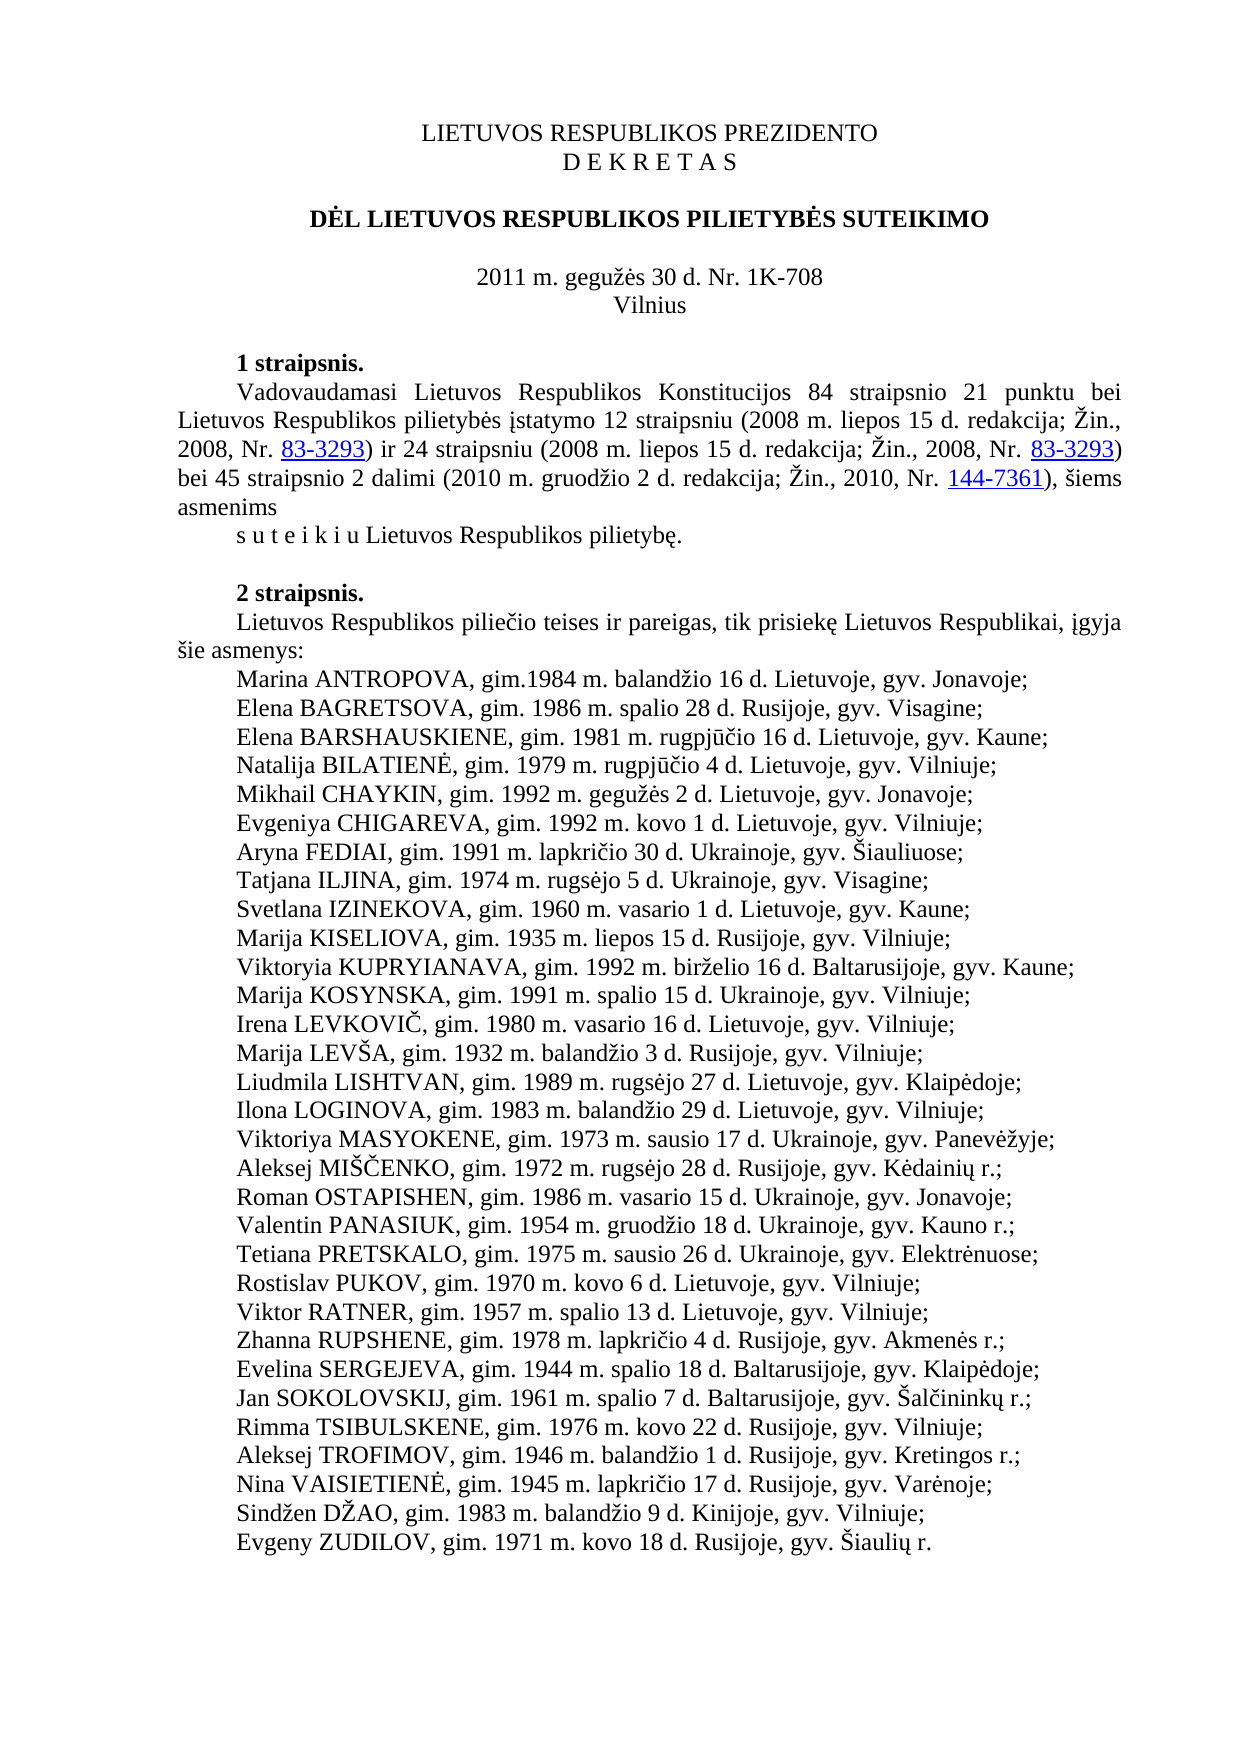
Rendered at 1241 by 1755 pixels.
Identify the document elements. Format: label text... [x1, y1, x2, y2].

text Nina VAISIETIENĖ, gim. 1945 m. lapkričio 17 d. Rusijoje, gyv. Varėnoje; [177, 1469, 1122, 1498]
text Svetlana IZINEKOVA, gim. 1960 m. vasario 1 d. Lietuvoje, gyv. Kaune; [177, 894, 1122, 923]
text Marija KOSYNSKA, gim. 1991 m. spalio 15 d. Ukrainoje, gyv. Vilniuje; [177, 981, 1122, 1009]
text Aryna FEDIAI, gim. 1991 m. lapkričio 30 d. Ukrainoje, gyv. Šiauliuose; [177, 837, 1122, 866]
text Mikhail CHAYKIN, gim. 1992 m. gegužės 2 d. Lietuvoje, gyv. Jonavoje; [177, 779, 1122, 808]
text Lietuvos Respublikos piliečio teises ir pareigas, tik prisiekę Lietuvos Respublikai, įgyja šie asmenys: [177, 607, 1122, 664]
text Aleksej TROFIMOV, gim. 1946 m. balandžio 1 d. Rusijoje, gyv. Kretingos r.; [177, 1441, 1122, 1469]
text Vilnius [177, 291, 1122, 319]
text Rimma TSIBULSKENE, gim. 1976 m. kovo 22 d. Rusijoje, gyv. Vilniuje; [177, 1412, 1122, 1441]
text Valentin PANASIUK, gim. 1954 m. gruodžio 18 d. Ukrainoje, gyv. Kauno r.; [177, 1211, 1122, 1239]
text Roman OSTAPISHEN, gim. 1986 m. vasario 15 d. Ukrainoje, gyv. Jonavoje; [177, 1182, 1122, 1211]
text Marina ANTROPOVA, gim.1984 m. balandžio 16 d. Lietuvoje, gyv. Jonavoje; [177, 664, 1122, 693]
text Marija KISELIOVA, gim. 1935 m. liepos 15 d. Rusijoje, gyv. Vilniuje; [177, 923, 1122, 952]
text Evgeniya CHIGAREVA, gim. 1992 m. kovo 1 d. Lietuvoje, gyv. Vilniuje; [177, 808, 1122, 837]
text DĖL LIETUVOS RESPUBLIKOS PILIETYBĖS SUTEIKIMO [177, 204, 1122, 233]
text Jan SOKOLOVSKIJ, gim. 1961 m. spalio 7 d. Baltarusijoje, gyv. Šalčininkų r.; [177, 1383, 1122, 1412]
text Evelina SERGEJEVA, gim. 1944 m. spalio 18 d. Baltarusijoje, gyv. Klaipėdoje; [177, 1354, 1122, 1383]
text Marija LEVŠA, gim. 1932 m. balandžio 3 d. Rusijoje, gyv. Vilniuje; [177, 1038, 1122, 1067]
text Sindžen DŽAO, gim. 1983 m. balandžio 9 d. Kinijoje, gyv. Vilniuje; [177, 1498, 1122, 1527]
text Liudmila LISHTVAN, gim. 1989 m. rugsėjo 27 d. Lietuvoje, gyv. Klaipėdoje; [177, 1067, 1122, 1096]
text Aleksej MIŠČENKO, gim. 1972 m. rugsėjo 28 d. Rusijoje, gyv. Kėdainių r.; [177, 1153, 1122, 1182]
text Viktoriya MASYOKENE, gim. 1973 m. sausio 17 d. Ukrainoje, gyv. Panevėžyje; [177, 1124, 1122, 1153]
text Rostislav PUKOV, gim. 1970 m. kovo 6 d. Lietuvoje, gyv. Vilniuje; [177, 1268, 1122, 1297]
text Elena BARSHAUSKIENE, gim. 1981 m. rugpjūčio 16 d. Lietuvoje, gyv. Kaune; [177, 722, 1122, 751]
text Tatjana ILJINA, gim. 1974 m. rugsėjo 5 d. Ukrainoje, gyv. Visagine; [177, 866, 1122, 894]
text Irena LEVKOVIČ, gim. 1980 m. vasario 16 d. Lietuvoje, gyv. Vilniuje; [177, 1009, 1122, 1038]
text D E K R E T A S [177, 147, 1122, 176]
text 2011 m. gegužės 30 d. Nr. 1K-708 [177, 262, 1122, 291]
text Zhanna RUPSHENE, gim. 1978 m. lapkričio 4 d. Rusijoje, gyv. Akmenės r.; [177, 1326, 1122, 1354]
text Viktoryia KUPRYIANAVA, gim. 1992 m. birželio 16 d. Baltarusijoje, gyv. Kaune; [177, 952, 1122, 981]
text Viktor RATNER, gim. 1957 m. spalio 13 d. Lietuvoje, gyv. Vilniuje; [177, 1297, 1122, 1326]
text Tetiana PRETSKALO, gim. 1975 m. sausio 26 d. Ukrainoje, gyv. Elektrėnuose; [177, 1239, 1122, 1268]
text 1 straipsnis. [177, 348, 1122, 377]
text 2 straipsnis. [177, 578, 1122, 607]
text Evgeny ZUDILOV, gim. 1971 m. kovo 18 d. Rusijoje, gyv. Šiaulių r. [177, 1527, 1122, 1556]
text LIETUVOS RESPUBLIKOS PREZIDENTO [177, 118, 1122, 147]
text Ilona LOGINOVA, gim. 1983 m. balandžio 29 d. Lietuvoje, gyv. Vilniuje; [177, 1096, 1122, 1124]
text s u t e i k i u Lietuvos Respublikos pilietybę. [177, 521, 1122, 549]
text Natalija BILATIENĖ, gim. 1979 m. rugpjūčio 4 d. Lietuvoje, gyv. Vilniuje; [177, 751, 1122, 779]
text Elena BAGRETSOVA, gim. 1986 m. spalio 28 d. Rusijoje, gyv. Visagine; [177, 693, 1122, 722]
text Vadovaudamasi Lietuvos Respublikos Konstitucijos 84 straipsnio 21 punktu bei Lietuvos Respublikos pilietybės įstatymo 12 straipsniu (2008 m. liepos 15 d. redakcija; Žin., 2008, Nr. 83-3293) ir 24 straipsniu (2008 m. liepos 15 d. redakcija; Žin., 2008, Nr. 83-3293) bei 45 straipsnio 2 dalimi (2010 m. gruodžio 2 d. redakcija; Žin., 2010, Nr. 144-7361), šiems asmenims [177, 377, 1122, 521]
